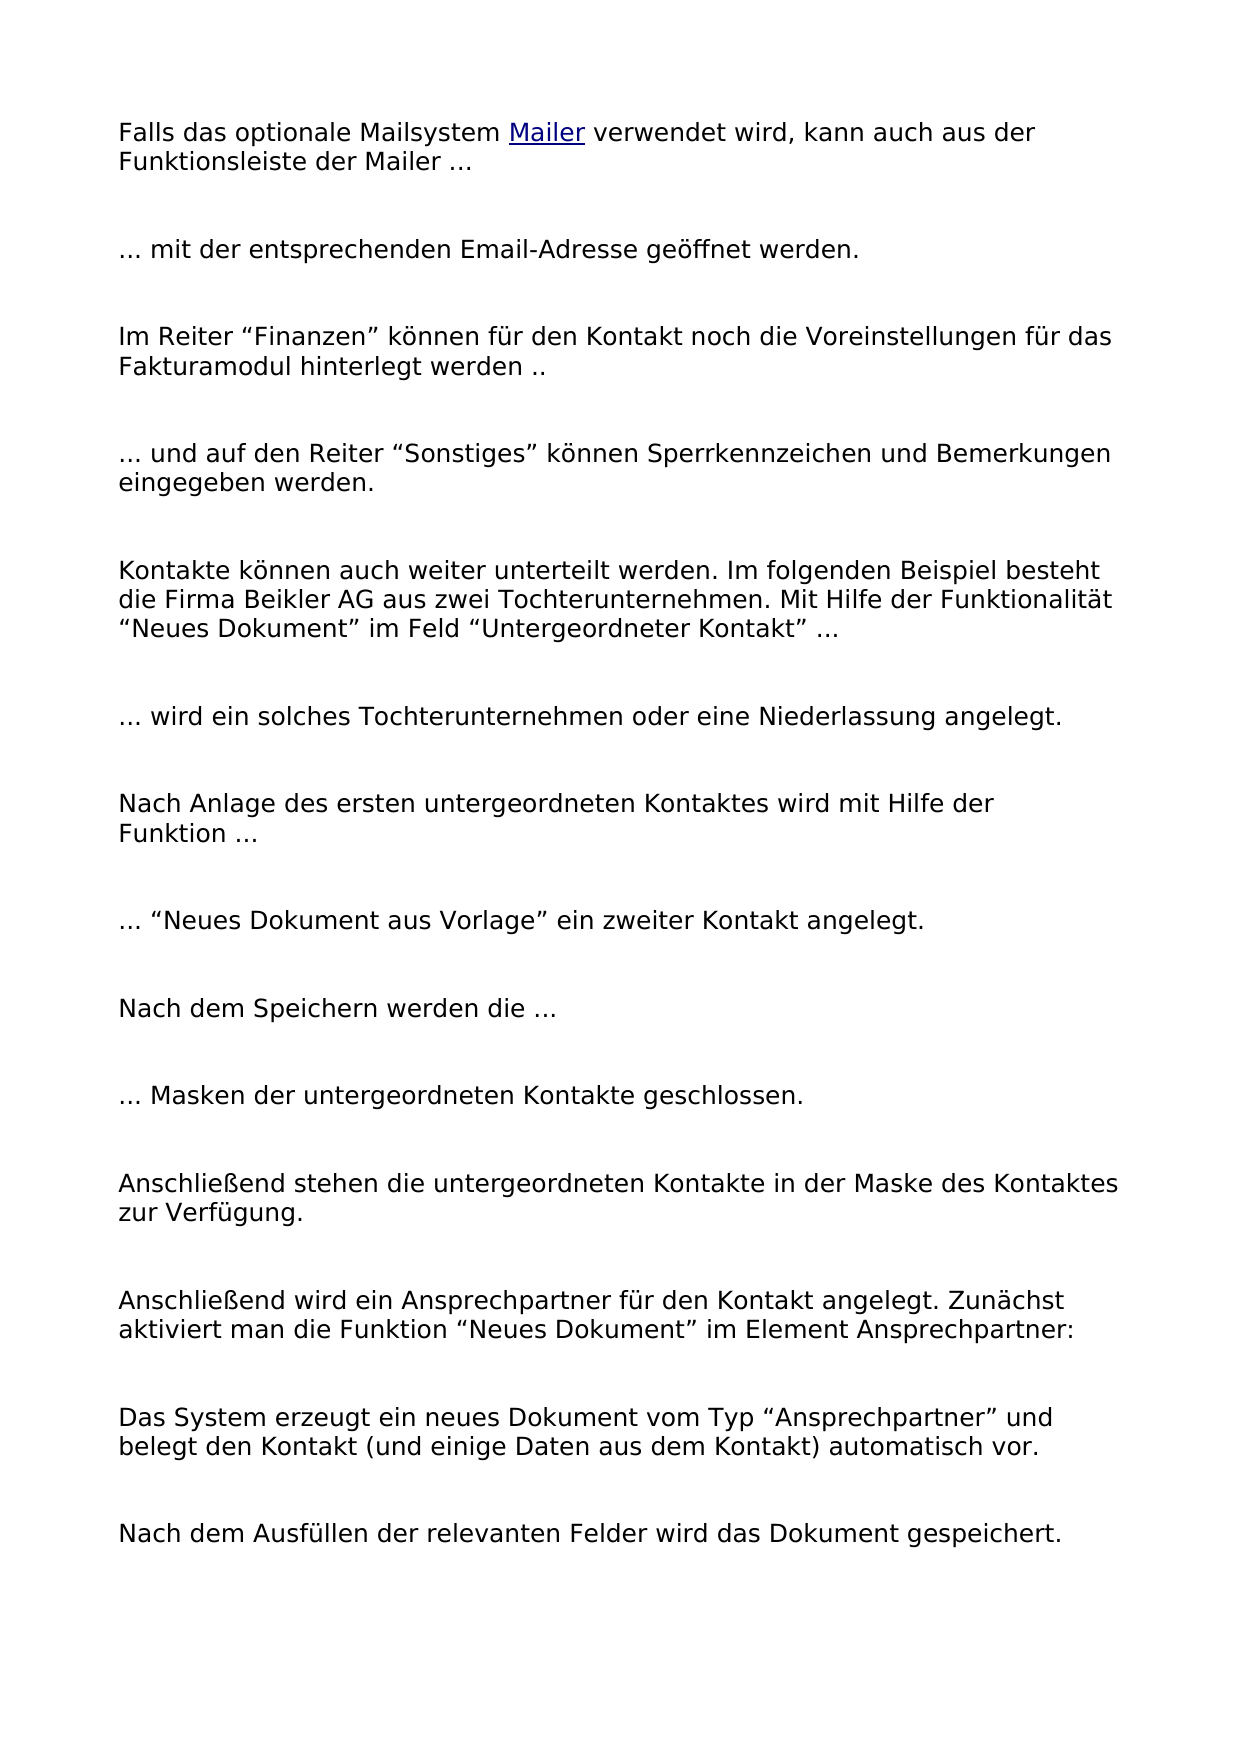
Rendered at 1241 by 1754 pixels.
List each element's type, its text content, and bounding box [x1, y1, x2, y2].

text ... und auf den Reiter “Sonstiges” können Sperrkennzeichen und Bemerkungen eingegeben werden. [118, 439, 1122, 498]
text Anschließend stehen die untergeordneten Kontakte in der Maske des Kontaktes zur Verfügung. [118, 1169, 1122, 1227]
text Anschließend wird ein Ansprechpartner für den Kontakt angelegt. Zunächst aktiviert man die Funktion “Neues Dokument” im Element Ansprechpartner: [118, 1286, 1122, 1344]
text Nach Anlage des ersten untergeordneten Kontaktes wird mit Hilfe der Funktion ... [118, 789, 1122, 848]
text Falls das optionale Mailsystem Mailer verwendet wird, kann auch aus der Funktionsleiste der Mailer ... [118, 118, 1122, 176]
text ... wird ein solches Tochterunternehmen oder eine Niederlassung angelegt. [118, 702, 1122, 731]
text ... Masken der untergeordneten Kontakte geschlossen. [118, 1082, 1122, 1111]
text Das System erzeugt ein neues Dokument vom Typ “Ansprechpartner” und belegt den Kontakt (und einige Daten aus dem Kontakt) automatisch vor. [118, 1403, 1122, 1461]
text ... “Neues Dokument aus Vorlage” ein zweiter Kontakt angelegt. [118, 906, 1122, 936]
text Nach dem Ausfüllen der relevanten Felder wird das Dokument gespeichert. [118, 1519, 1122, 1549]
text ... mit der entsprechenden Email-Adresse geöffnet werden. [118, 235, 1122, 264]
text Nach dem Speichern werden die ... [118, 994, 1122, 1023]
text Im Reiter “Finanzen” können für den Kontakt noch die Voreinstellungen für das Fakturamodul hinterlegt werden .. [118, 322, 1122, 381]
text Kontakte können auch weiter unterteilt werden. Im folgenden Beispiel besteht die Firma Beikler AG aus zwei Tochterunternehmen. Mit Hilfe der Funktionalität “Neues Dokument” im Feld “Untergeordneter Kontakt” ... [118, 556, 1122, 643]
